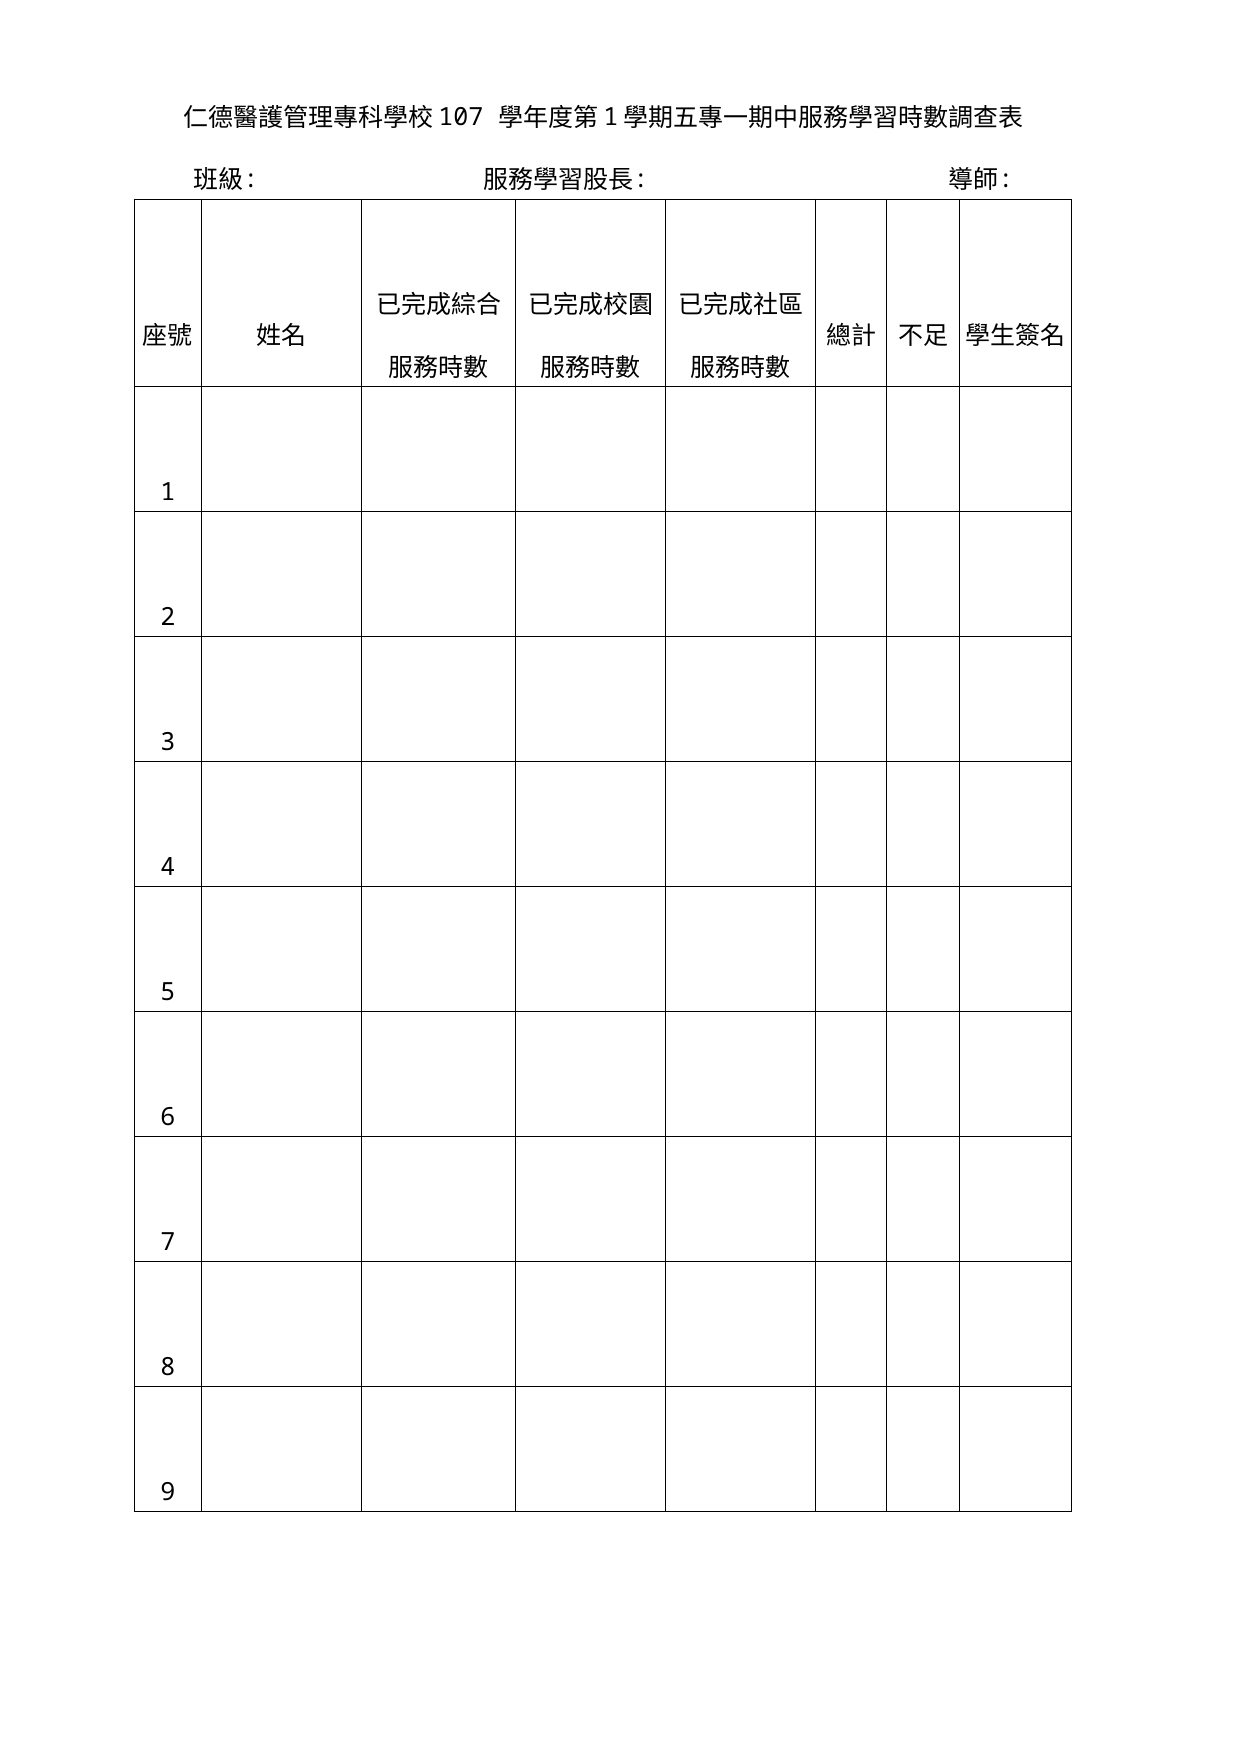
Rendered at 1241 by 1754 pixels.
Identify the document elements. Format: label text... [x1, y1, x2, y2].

table_cell [516, 1262, 665, 1386]
table_cell [666, 637, 815, 761]
table_cell [202, 1262, 361, 1386]
table_cell [666, 1387, 815, 1511]
table_cell [516, 1012, 665, 1136]
table_cell [960, 887, 1071, 1011]
table_cell [960, 1387, 1071, 1511]
table_cell [666, 1262, 815, 1386]
table_cell 2 [135, 512, 201, 636]
table_cell 座號 [135, 200, 201, 386]
table_cell 3 [135, 637, 201, 761]
table_cell [202, 1012, 361, 1136]
table_cell [516, 1137, 665, 1261]
table_cell [816, 1137, 886, 1261]
table_cell [816, 887, 886, 1011]
table_cell [362, 512, 515, 636]
table_cell 不足 [887, 200, 959, 386]
table_cell [516, 387, 665, 511]
table_cell [960, 512, 1071, 636]
table_cell [816, 637, 886, 761]
table_cell [362, 762, 515, 886]
table_cell [516, 512, 665, 636]
table_cell 1 [135, 387, 201, 511]
table_cell [887, 387, 959, 511]
table_cell [960, 1262, 1071, 1386]
table_cell [362, 1012, 515, 1136]
table_cell [202, 1137, 361, 1261]
table_cell [960, 387, 1071, 511]
table_cell [960, 762, 1071, 886]
table_cell [516, 887, 665, 1011]
table_cell [816, 1387, 886, 1511]
table_cell 總計 [816, 200, 886, 386]
table_cell 姓名 [202, 200, 361, 386]
table_cell 4 [135, 762, 201, 886]
table_cell 8 [135, 1262, 201, 1386]
table_cell [516, 762, 665, 886]
table_cell [887, 512, 959, 636]
table_cell [887, 1012, 959, 1136]
table_header 仁德醫護管理專科學校107 學年度第1學期五專一期中服務學習時數調查表 [134, 74, 1072, 136]
table_cell [666, 1137, 815, 1261]
table_cell [666, 1012, 815, 1136]
table_cell [202, 762, 361, 886]
table_cell [887, 1262, 959, 1386]
table_cell [202, 637, 361, 761]
table_cell [516, 1387, 665, 1511]
table_cell [202, 1387, 361, 1511]
table_cell [960, 637, 1071, 761]
table_cell 學生簽名 [960, 200, 1071, 386]
table_cell [202, 512, 361, 636]
table_cell [887, 637, 959, 761]
table_cell [816, 762, 886, 886]
table_cell [666, 387, 815, 511]
table_cell 6 [135, 1012, 201, 1136]
table_cell [816, 512, 886, 636]
table_cell 9 [135, 1387, 201, 1511]
table_cell [362, 387, 515, 511]
table_cell [362, 887, 515, 1011]
table_cell [362, 637, 515, 761]
table_cell [362, 1262, 515, 1386]
table_cell [666, 512, 815, 636]
table_cell 已完成校園服務時數 [516, 200, 665, 386]
table_cell [887, 1387, 959, 1511]
table_cell [816, 387, 886, 511]
table_cell [362, 1387, 515, 1511]
table_cell [362, 1137, 515, 1261]
table_cell [202, 387, 361, 511]
table_cell 已完成綜合服務時數 [362, 200, 515, 386]
table_cell 7 [135, 1137, 201, 1261]
table_cell [666, 887, 815, 1011]
table_cell [960, 1012, 1071, 1136]
table_cell [666, 762, 815, 886]
table_cell [516, 637, 665, 761]
table_cell [816, 1012, 886, 1136]
table_cell [816, 1262, 886, 1386]
table_cell [887, 887, 959, 1011]
table_cell [202, 887, 361, 1011]
table_cell 5 [135, 887, 201, 1011]
table_cell 班級: 服務學習股長: 導師: [134, 136, 1072, 198]
table_cell [887, 1137, 959, 1261]
table_cell 已完成社區服務時數 [666, 200, 815, 386]
table_cell [887, 762, 959, 886]
table_cell [960, 1137, 1071, 1261]
